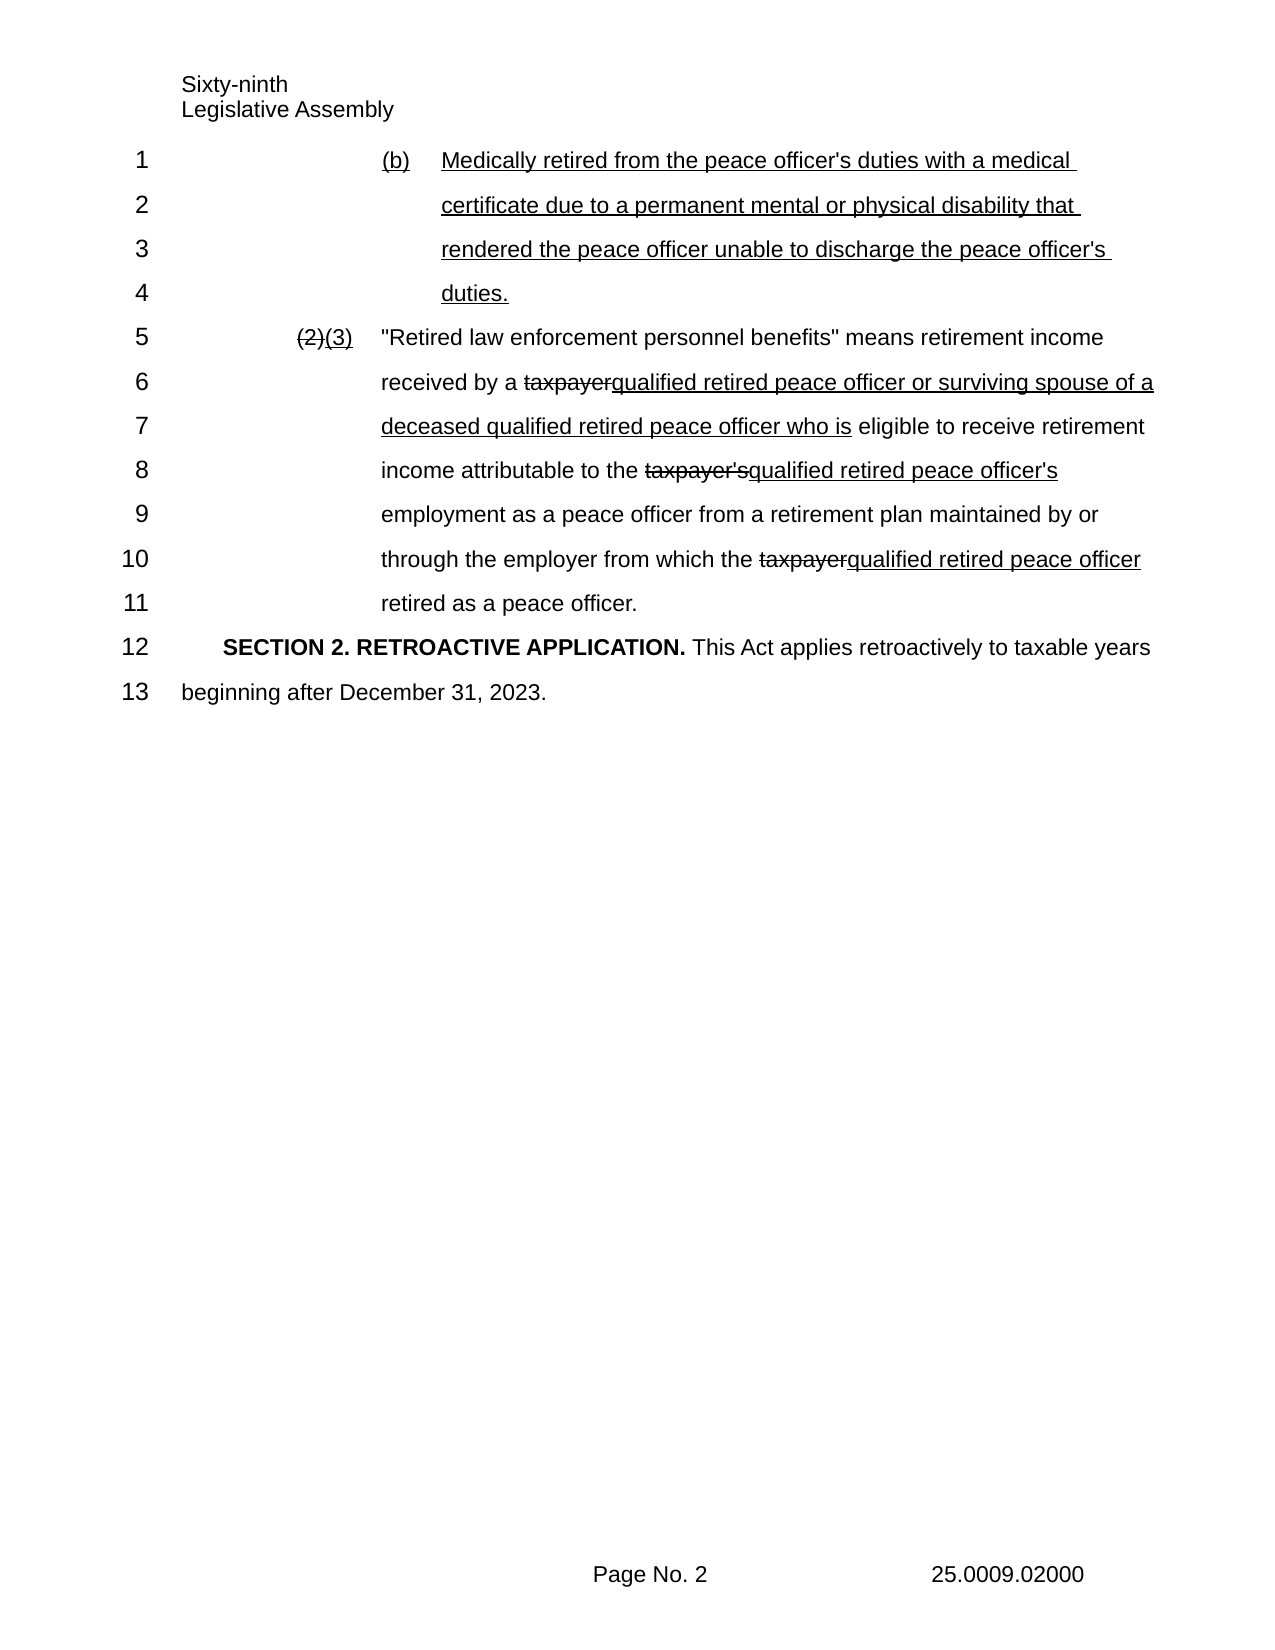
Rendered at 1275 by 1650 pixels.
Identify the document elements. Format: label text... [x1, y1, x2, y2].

text (2)(3) "Retired law enforcement personnel benefits" means retirement income received by a taxpayerqualified retired peace officer or surviving spouse of a deceased qualified retired peace officer who is eligible to receive retirement income attributable to the taxpayer'squalified retired peace officer's employment as a peace officer from a retirement plan maintained by or through the employer from which the taxpayerqualified retired peace officer retired as a peace officer. [181, 310, 1154, 620]
text (b) Medically retired from the peace officer's duties with a medical certificate due to a permanent mental or physical disability that rendered the peace officer unable to discharge the peace officer's duties. [181, 133, 1154, 310]
text SECTION 2. RETROACTIVE APPLICATION. This Act applies retroactively to taxable years beginning after December 31, 2023. [181, 620, 1154, 709]
